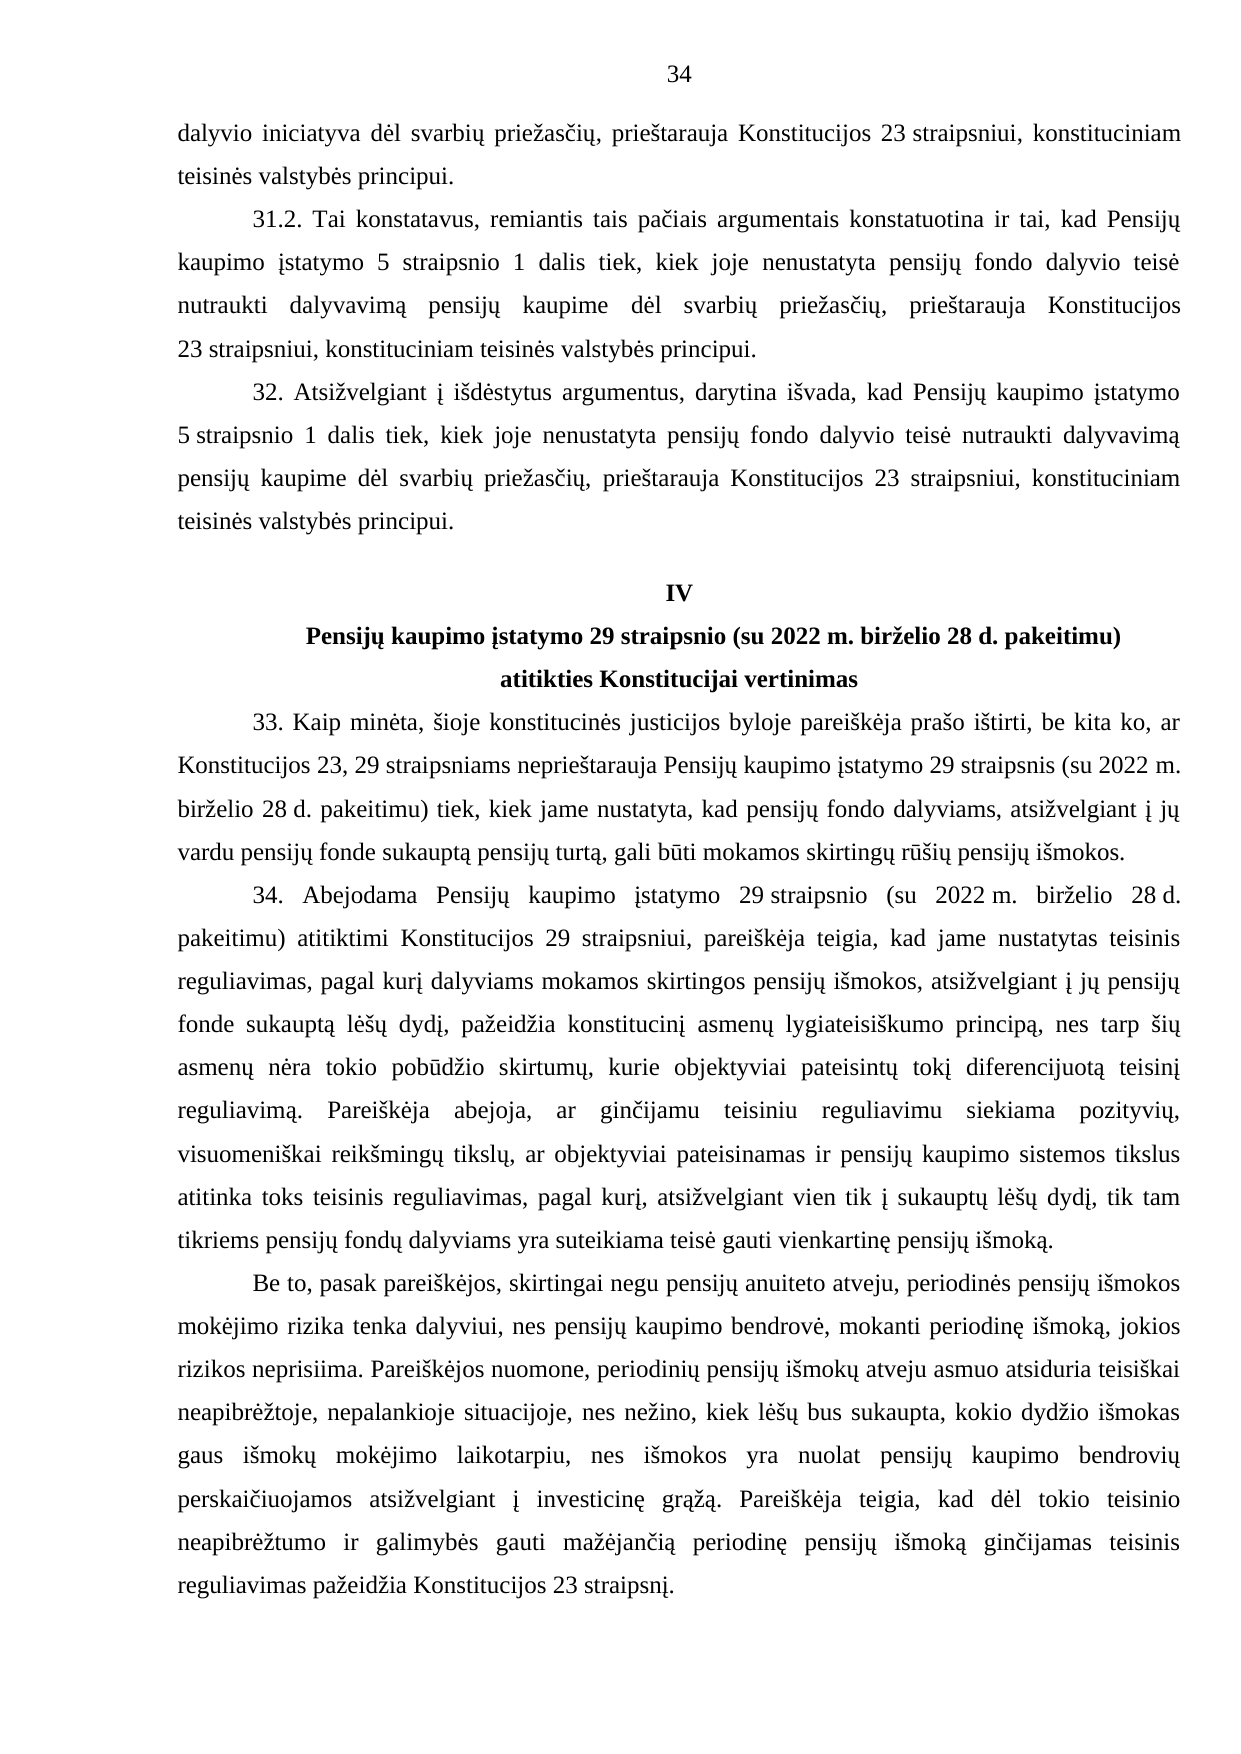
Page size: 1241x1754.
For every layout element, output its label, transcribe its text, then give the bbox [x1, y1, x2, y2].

text Be to, pasak pareiškėjos, skirtingai negu pensijų anuiteto atveju, periodinės pensijų išmokos mokėjimo rizika tenka dalyviui, nes pensijų kaupimo bendrovė, mokanti periodinę išmoką, jokios rizikos neprisiima. Pareiškėjos nuomone, periodinių pensijų išmokų atveju asmuo atsiduria teisiškai neapibrėžtoje, nepalankioje situacijoje, nes nežino, kiek lėšų bus sukaupta, kokio dydžio išmokas gaus išmokų mokėjimo laikotarpiu, nes išmokos yra nuolat pensijų kaupimo bendrovių perskaičiuojamos atsižvelgiant į investicinę grąžą. Pareiškėja teigia, kad dėl tokio teisinio neapibrėžtumo ir galimybės gauti mažėjančią periodinę pensijų išmoką ginčijamas teisinis reguliavimas pažeidžia Konstitucijos 23 straipsnį. [177, 1268, 1181, 1599]
text 34. Abejodama Pensijų kaupimo įstatymo 29 straipsnio (su 2022 m. birželio 28 d. pakeitimu) atitiktimi Konstitucijos 29 straipsniui, pareiškėja teigia, kad jame nustatytas teisinis reguliavimas, pagal kurį dalyviams mokamos skirtingos pensijų išmokos, atsižvelgiant į jų pensijų fonde sukauptą lėšų dydį, pažeidžia konstitucinį asmenų lygiateisiškumo principą, nes tarp šių asmenų nėra tokio pobūdžio skirtumų, kurie objektyviai pateisintų tokį diferencijuotą teisinį reguliavimą. Pareiškėja abejoja, ar ginčijamu teisiniu reguliavimu siekiama pozityvių, visuomeniškai reikšmingų tikslų, ar objektyviai pateisinamas ir pensijų kaupimo sistemos tikslus atitinka toks teisinis reguliavimas, pagal kurį, atsižvelgiant vien tik į sukauptų lėšų dydį, tik tam tikriems pensijų fondų dalyviams yra suteikiama teisė gauti vienkartinę pensijų išmoką. [177, 880, 1181, 1254]
text IV [177, 578, 1181, 607]
text 31.2. Tai konstatavus, remiantis tais pačiais argumentais konstatuotina ir tai, kad Pensijų kaupimo įstatymo 5 straipsnio 1 dalis tiek, kiek joje nenustatyta pensijų fondo dalyvio teisė nutraukti dalyvavimą pensijų kaupime dėl svarbių priežasčių, prieštarauja Konstitucijos 23 straipsniui, konstituciniam teisinės valstybės principui. [177, 204, 1181, 362]
text dalyvio iniciatyva dėl svarbių priežasčių, prieštarauja Konstitucijos 23 straipsniui, konstituciniam teisinės valstybės principui. [177, 118, 1181, 190]
text 33. Kaip minėta, šioje konstitucinės justicijos byloje pareiškėja prašo ištirti, be kita ko, ar Konstitucijos 23, 29 straipsniams neprieštarauja Pensijų kaupimo įstatymo 29 straipsnis (su 2022 m. birželio 28 d. pakeitimu) tiek, kiek jame nustatyta, kad pensijų fondo dalyviams, atsižvelgiant į jų vardu pensijų fonde sukauptą pensijų turtą, gali būti mokamos skirtingų rūšių pensijų išmokos. [177, 707, 1181, 866]
text Pensijų kaupimo įstatymo 29 straipsnio (su 2022 m. birželio 28 d. pakeitimu) atitikties Konstitucijai vertinimas [177, 621, 1181, 693]
text 32. Atsižvelgiant į išdėstytus argumentus, darytina išvada, kad Pensijų kaupimo įstatymo 5 straipsnio 1 dalis tiek, kiek joje nenustatyta pensijų fondo dalyvio teisė nutraukti dalyvavimą pensijų kaupime dėl svarbių priežasčių, prieštarauja Konstitucijos 23 straipsniui, konstituciniam teisinės valstybės principui. [177, 377, 1181, 535]
